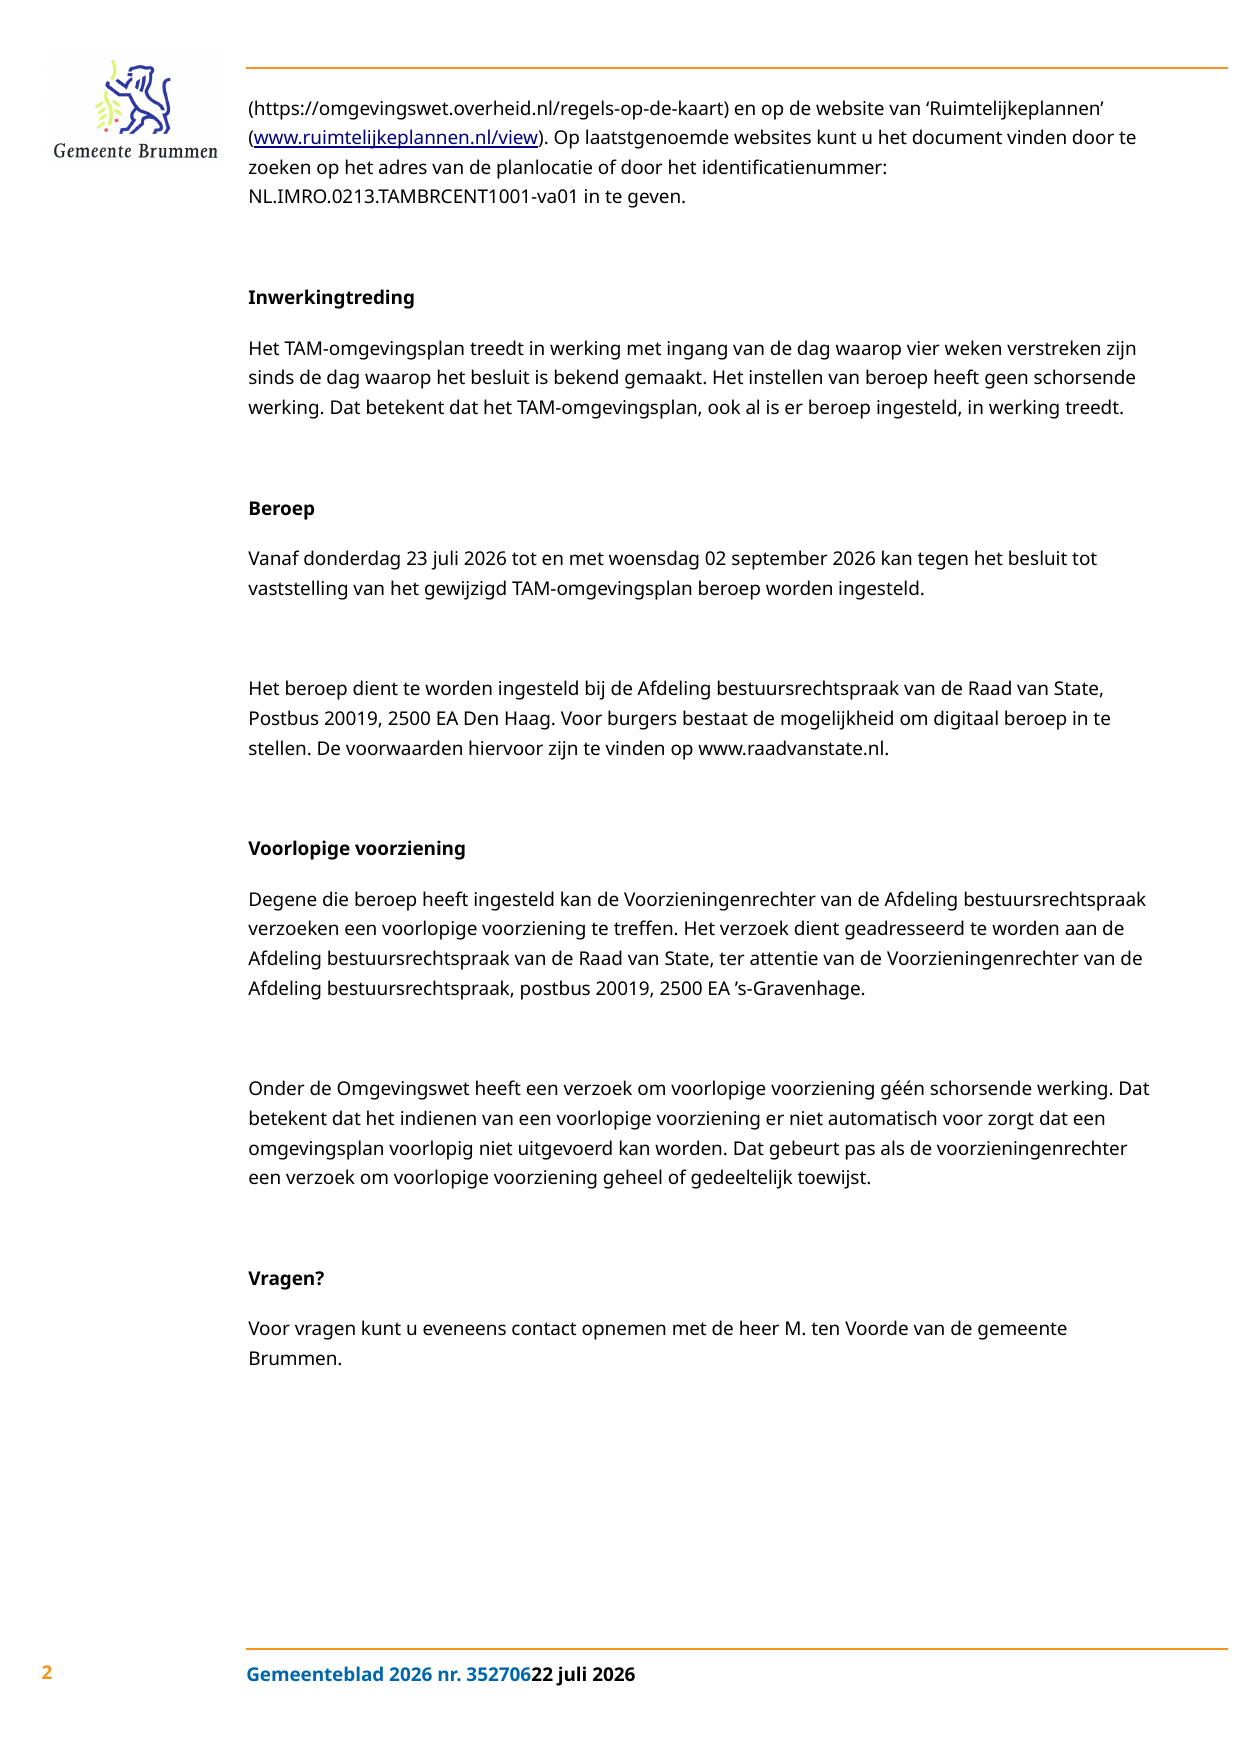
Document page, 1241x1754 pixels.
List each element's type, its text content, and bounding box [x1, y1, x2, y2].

text Het beroep dient te worden ingesteld bij de Afdeling bestuursrechtspraak van de Raad van State, Postbus 20019, 2500 EA Den Haag. Voor burgers bestaat de mogelijkheid om digitaal beroep in te stellen. De voorwaarden hiervoor zijn te vinden op www.raadvanstate.nl. [248, 676, 1152, 761]
text (https://omgevingswet.overheid.nl/regels-op-de-kaart) en op de website van ‘Ruimtelijkeplannen’ (www.ruimtelijkeplannen.nl/view). Op laatstgenoemde websites kunt u het document vinden door te zoeken op het adres van de planlocatie of door het identificatienummer: NL.IMRO.0213.TAMBRCENT1001-va01 in te geven. [248, 95, 1152, 209]
text Inwerkingtreding [248, 284, 1152, 310]
text Voor vragen kunt u eveneens contact opnemen met de heer M. ten Voorde van de gemeente Brummen. [248, 1316, 1152, 1371]
text Het TAM-omgevingsplan treedt in werking met ingang van de dag waarop vier weken verstreken zijn sinds de dag waarop het besluit is bekend gemaakt. Het instellen van beroep heeft geen schorsende werking. Dat betekent dat het TAM-omgevingsplan, ook al is er beroep ingesteld, in werking treedt. [248, 335, 1152, 420]
picture [41, 47, 231, 172]
text Vanaf donderdag 23 juli 2026 tot en met woensdag 02 september 2026 kan tegen het besluit tot vaststelling van het gewijzigd TAM-omgevingsplan beroep worden ingesteld. [248, 545, 1152, 601]
text Vragen? [248, 1265, 1152, 1291]
text Beroep [248, 495, 1152, 521]
text Onder de Omgevingswet heeft een verzoek om voorlopige voorziening géén schorsende werking. Dat betekent dat het indienen van een voorlopige voorziening er niet automatisch voor zorgt dat een omgevingsplan voorlopig niet uitgevoerd kan worden. Dat gebeurt pas als de voorzieningenrechter een verzoek om voorlopige voorziening geheel of gedeeltelijk toewijst. [248, 1076, 1152, 1190]
text Voorlopige voorziening [248, 836, 1152, 861]
text Degene die beroep heeft ingesteld kan de Voorzieningenrechter van de Afdeling bestuursrechtspraak verzoeken een voorlopige voorziening te treffen. Het verzoek dient geadresseerd te worden aan de Afdeling bestuursrechtspraak van de Raad van State, ter attentie van de Voorzieningenrechter van de Afdeling bestuursrechtspraak, postbus 20019, 2500 EA ’s-Gravenhage. [248, 886, 1152, 1001]
